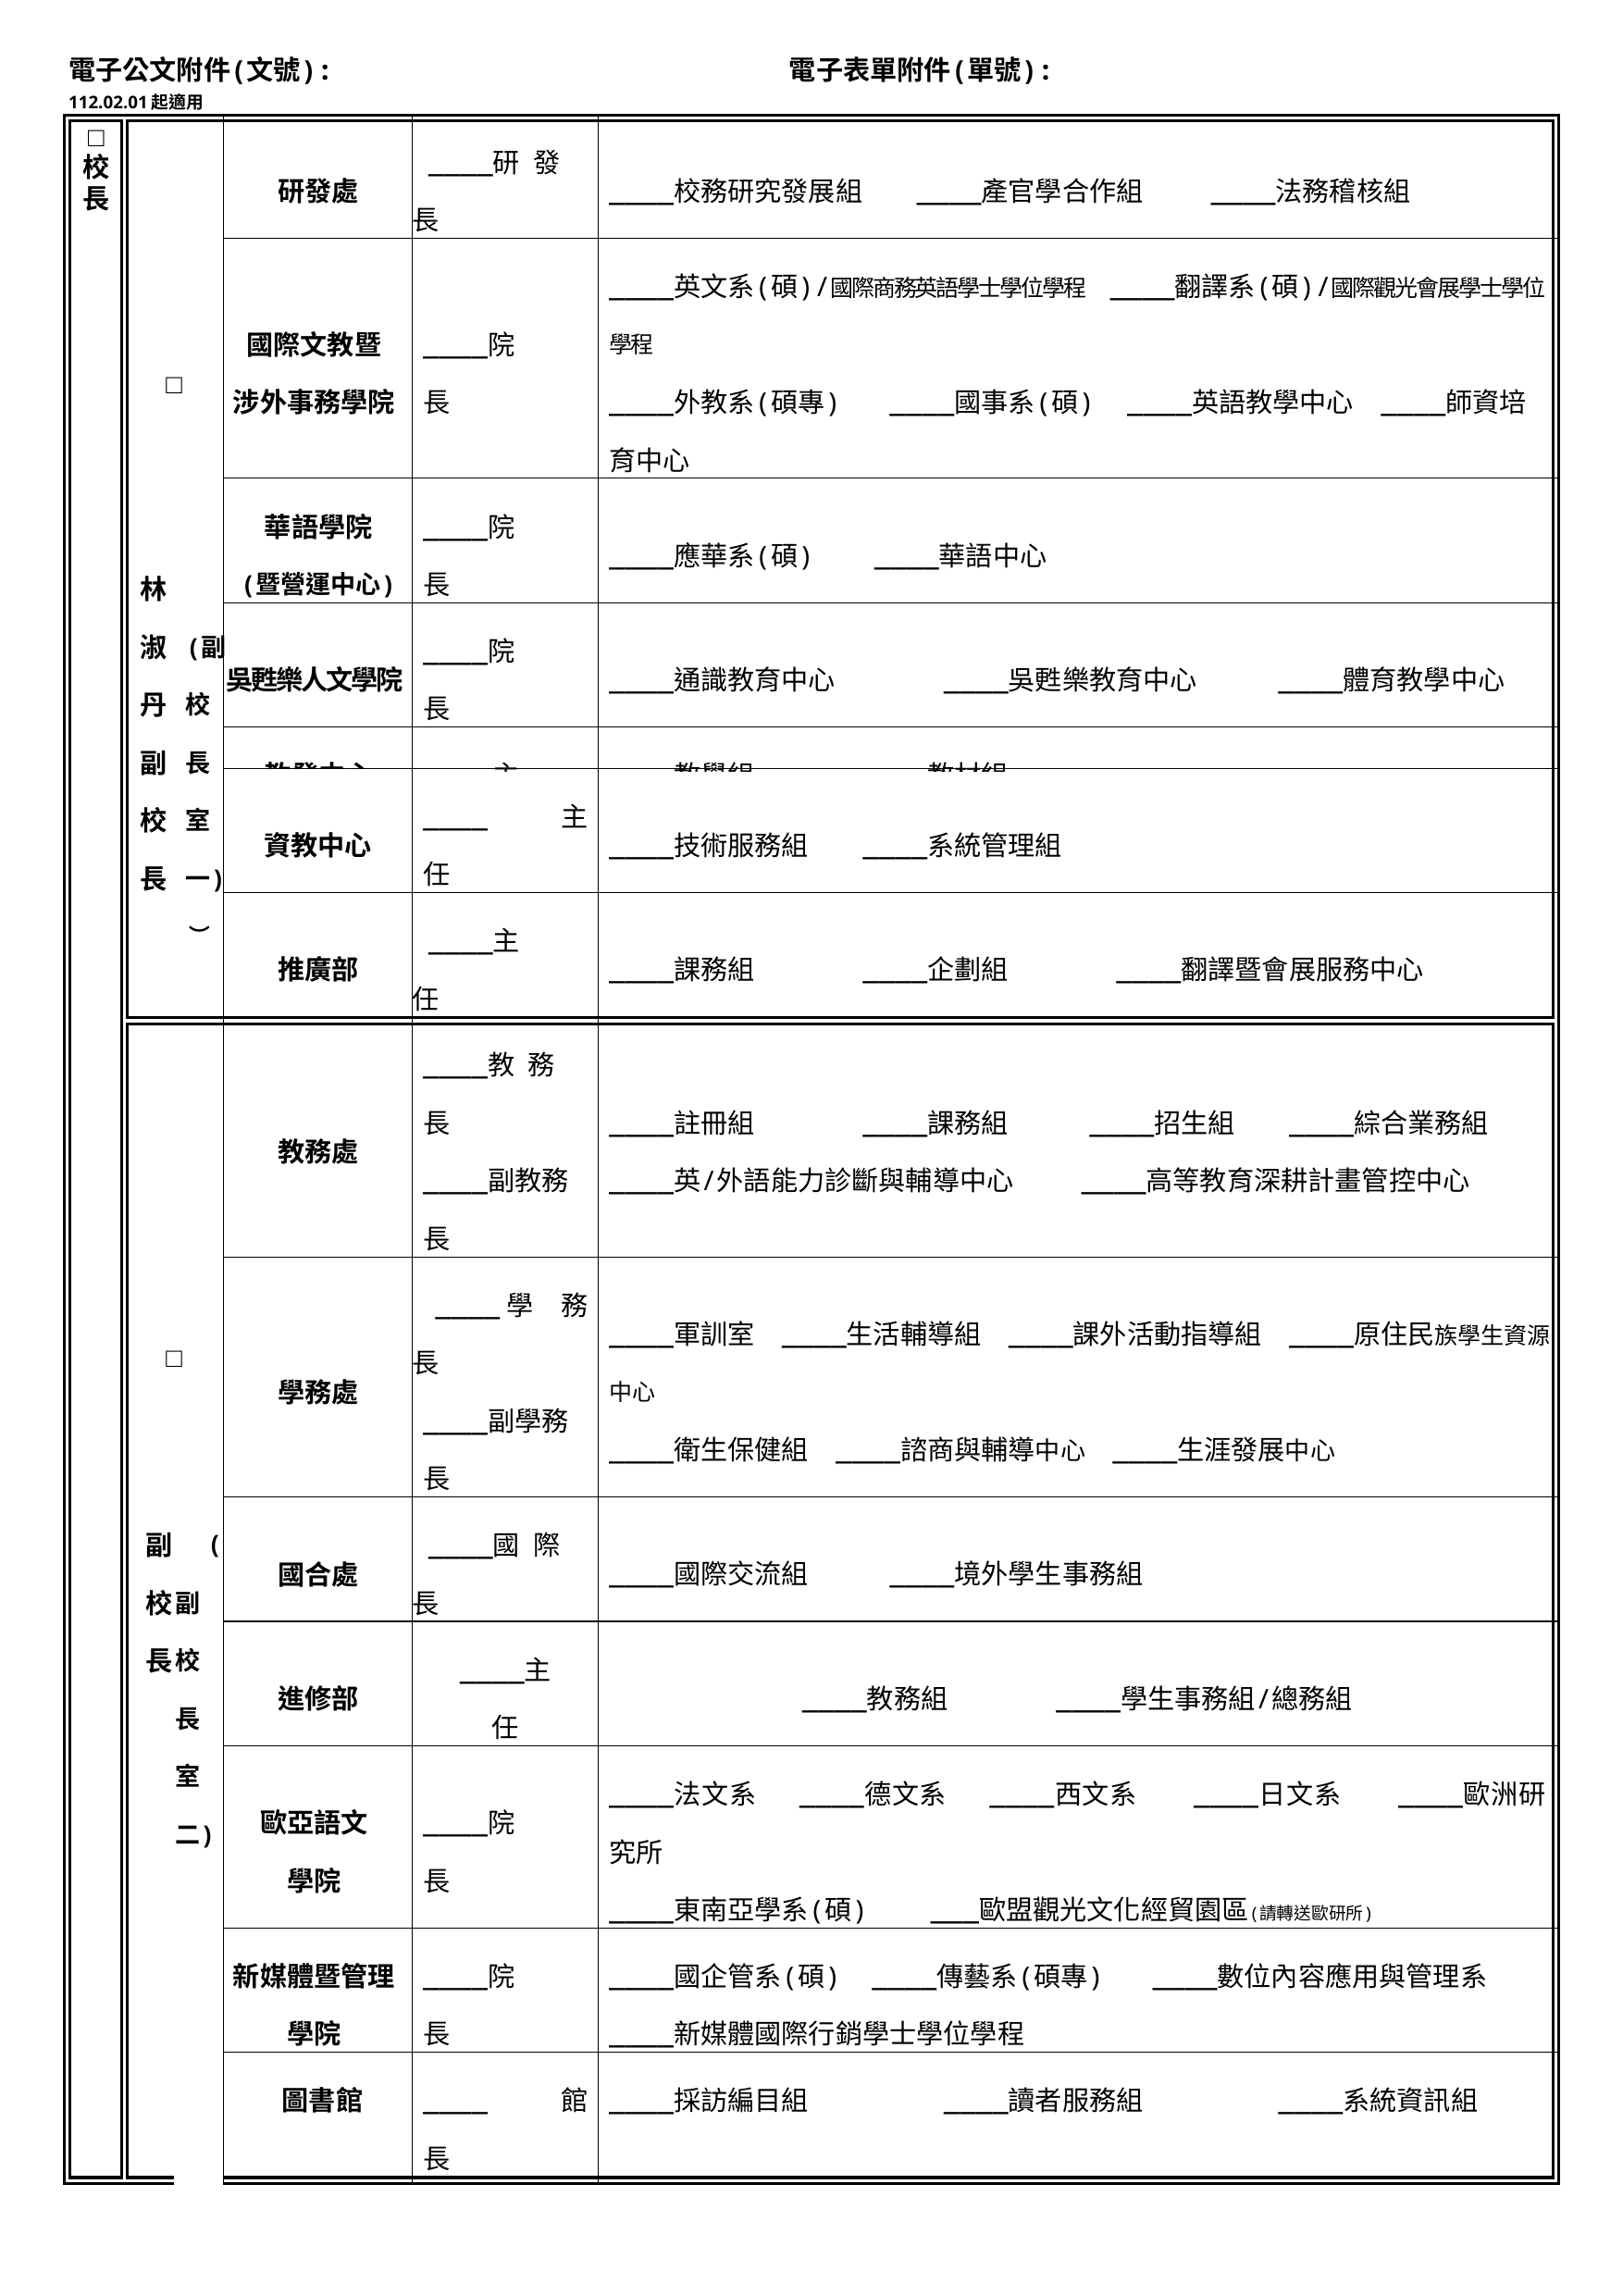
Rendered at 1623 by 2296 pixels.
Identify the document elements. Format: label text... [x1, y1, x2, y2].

table_header □校長 [68, 117, 124, 2176]
table_header 研發處 [224, 122, 412, 238]
table_cell ____國企管系(碩) ____傳藝系(碩專) ____數位內容應用與管理系 ____新媒體國際行銷學士學位學程 [599, 1929, 1552, 2052]
table_cell ____學 務 長 ____副學務長 [413, 1258, 598, 1496]
table_cell ____院 長 [413, 1746, 598, 1928]
table_cell ____法文系 ____德文系 ____西文系 ____日文系 ____歐洲研究所 ____東南亞學系(碩) ___歐盟觀光文化經貿園區(請轉送歐研所) [599, 1746, 1552, 1928]
table_cell [224, 1019, 412, 1023]
table_cell [413, 1019, 598, 1023]
table_header ____校務研究發展組 ____產官學合作組 ____法務稽核組 [599, 117, 1555, 238]
table_cell ____教 務 長 ____副教務長 [413, 1025, 598, 1257]
table_cell 資教中心 [224, 769, 412, 892]
table_cell □ [125, 1016, 223, 1496]
table_cell ____主 任 [413, 727, 598, 767]
table_cell ____院 長 [413, 603, 598, 726]
table_cell ____採訪編目組 ____讀者服務組 ____系統資訊組 [599, 2053, 1552, 2176]
table_cell 華語學院 (暨營運中心) [224, 478, 412, 602]
table_cell □ [129, 238, 223, 478]
table_cell ____院 長 [413, 1929, 598, 2052]
table_cell 吳甦樂人文學院 [224, 603, 412, 726]
table_cell ____軍訓室 ____生活輔導組 ____課外活動指導組 ____原住民族學生資源中心 ____衛生保健組 ____諮商與輔導中心 ____生涯發展中心 [599, 1258, 1552, 1496]
table_cell ____應華系(碩) ____華語中心 [599, 478, 1552, 602]
table_cell (副校長室一) （ [174, 478, 223, 1016]
table_cell ____主 任 [413, 1622, 598, 1745]
table_cell ____教務組 ____學生事務組/總務組 [599, 1622, 1552, 1745]
table_header [129, 122, 223, 238]
text 電子公文附件(文號): 電子表單附件(單號): 112.02.01起適用 [68, 49, 1558, 113]
table_cell ____主 任 [413, 893, 598, 1016]
table_cell ____英文系(碩)/國際商務英語學士學位學程 ____翻譯系(碩)/國際觀光會展學士學位學程 ____外教系(碩專) ____國事系(碩) ____英語教學中心 ____師資培育中心 [599, 239, 1552, 478]
table_cell 學務處 [224, 1258, 412, 1496]
table_cell ____主 任 [413, 769, 598, 892]
table_cell ____教學組 ____教材組 [599, 727, 1552, 767]
table_cell 推廣部 [224, 893, 412, 1016]
table_cell (副校長室二) [174, 1496, 223, 2176]
table_header [125, 117, 223, 238]
table_cell 歐亞語文 學院 [224, 1746, 412, 1928]
table_cell 副 校長 [129, 1496, 174, 2176]
table_cell 進修部 [224, 1622, 412, 1745]
table_cell ____國際交流組 ____境外學生事務組 [599, 1497, 1552, 1620]
table_cell ____院 長 [413, 478, 598, 602]
table_cell 新媒體暨管理學院 [224, 1929, 412, 2052]
table_cell ____通識教育中心 ____吳甦樂教育中心 ____體育教學中心 [599, 603, 1552, 726]
table_cell 教務處 [224, 1025, 412, 1257]
table_cell ____課務組 ____企劃組 ____翻譯暨會展服務中心 [599, 893, 1552, 1016]
table_cell ____院 長 [413, 239, 598, 478]
table_cell ____註冊組 ____課務組 ____招生組 ____綜合業務組 ____英/外語能力診斷與輔導中心 ____高等教育深耕計畫管控中心 [599, 1016, 1555, 1257]
table_cell 圖書館 [224, 2053, 412, 2176]
table_cell ____國 際 長 [413, 1497, 598, 1620]
table_cell 國合處 [224, 1497, 412, 1620]
table_cell 林淑丹副校長 [129, 478, 174, 1016]
table_cell ____技術服務組 ____系統管理組 [599, 769, 1552, 892]
table_cell 教發中心 [224, 727, 412, 767]
table_header ____研 發 長 [413, 122, 598, 238]
table_cell 國際文教暨 涉外事務學院 [224, 239, 412, 478]
table_cell ____館 長 [413, 2053, 598, 2176]
